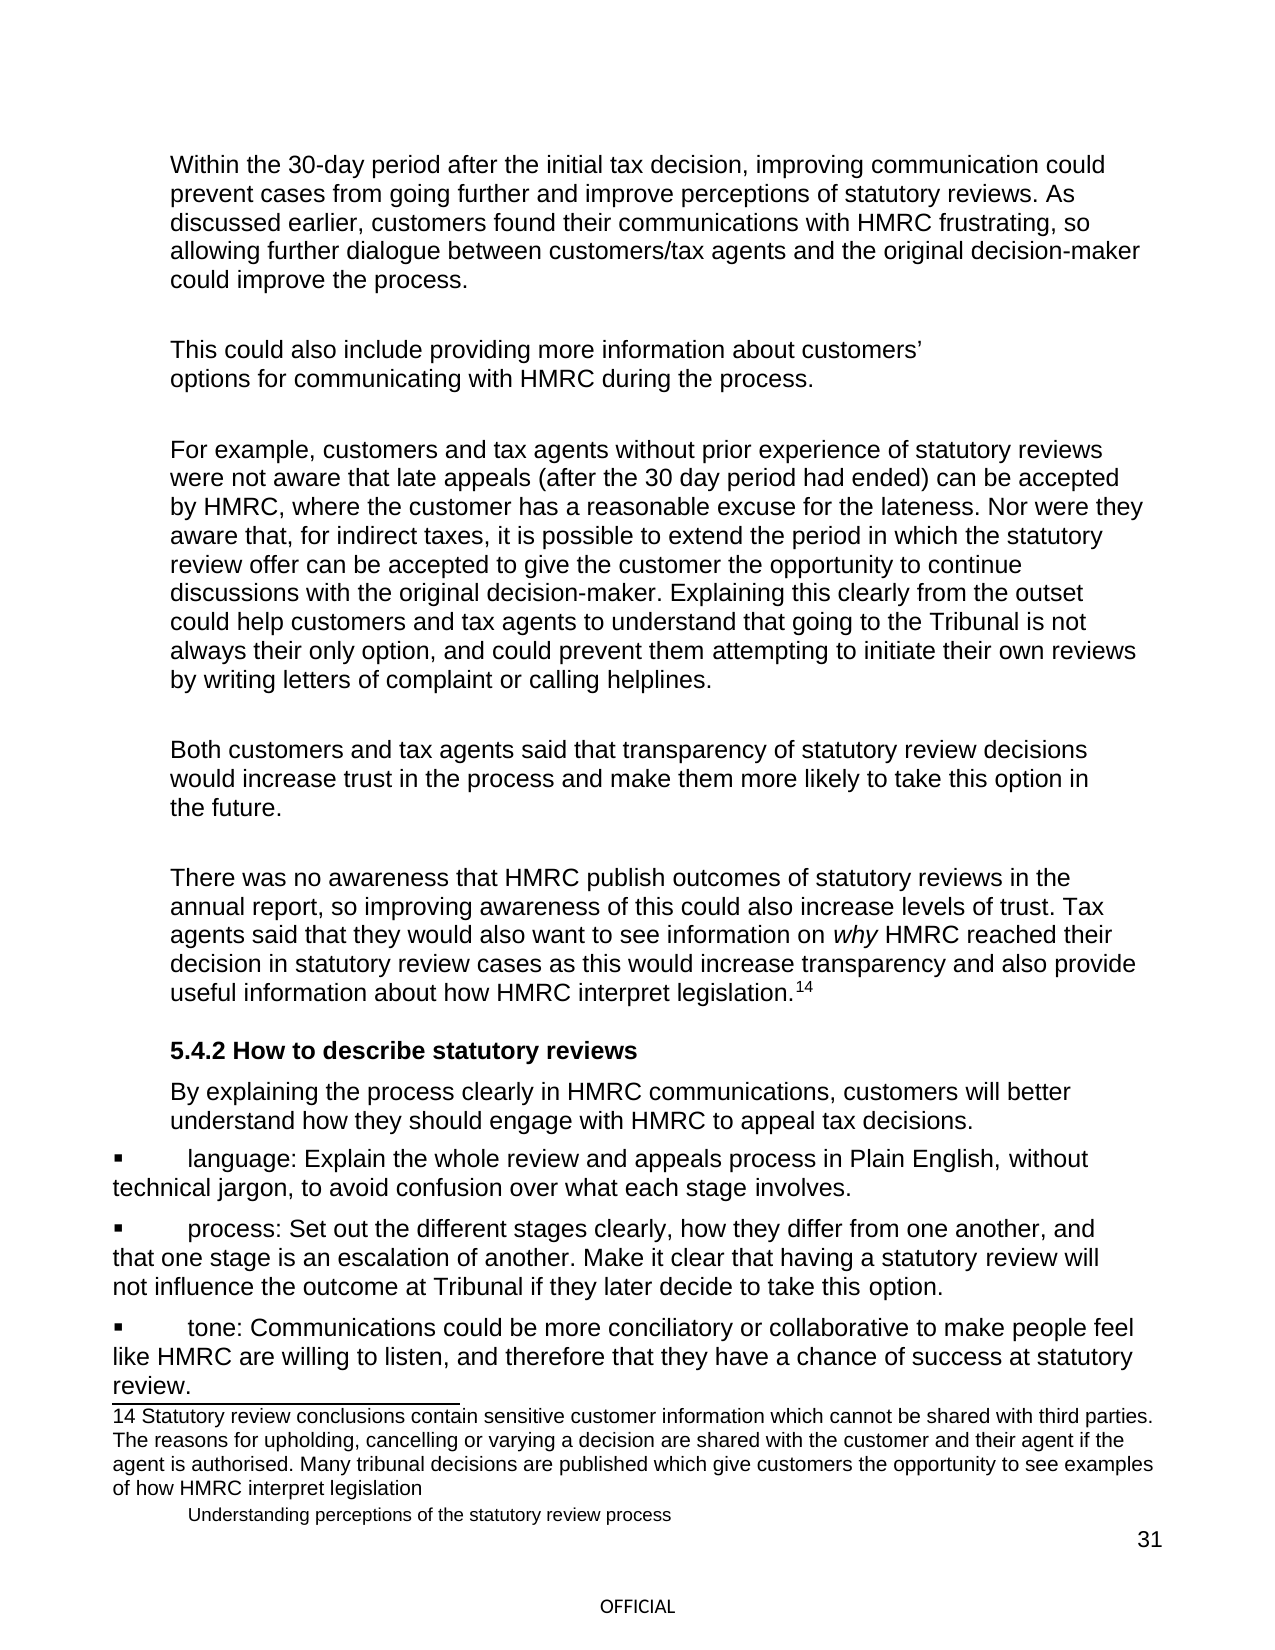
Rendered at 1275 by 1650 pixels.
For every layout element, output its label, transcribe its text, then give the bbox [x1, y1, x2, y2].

text This could also include providing more information about customers’ options for communicating with HMRC during the process. [170, 335, 988, 393]
list process: Set out the different stages clearly, how they differ from one another, and that one stage is an escalation of another. Make it clear that having a statutory review will not influence the outcome at Tribunal if they later decide to take this option. [112, 1214, 1129, 1301]
text Within the 30-day period after the initial tax decision, improving communication could prevent cases from going further and improve perceptions of statutory reviews. As discussed earlier, customers found their communications with HMRC frustrating, so allowing further dialogue between customers/tax agents and the original decision-maker could improve the process. [170, 150, 1162, 294]
text There was no awareness that HMRC publish outcomes of statutory reviews in the annual report, so improving awareness of this could also increase levels of trust. Tax agents said that they would also want to see information on why HMRC reached their decision in statutory review cases as this would increase transparency and also provide useful information about how HMRC interpret legislation. [170, 863, 1148, 1007]
text By explaining the process clearly in HMRC communications, customers will better understand how they should engage with HMRC to appeal tax decisions. [170, 1077, 1146, 1135]
text For example, customers and tax agents without prior experience of statutory reviews were not aware that late appeals (after the 30 day period had ended) can be accepted by HMRC, where the customer has a reasonable excuse for the lateness. Nor were they aware that, for indirect taxes, it is possible to extend the period in which the statutory review offer can be accepted to give the customer the opportunity to continue discussions with the original decision-maker. Explaining this clearly from the outset could help customers and tax agents to understand that going to the Tribunal is not always their only option, and could prevent them attempting to initiate their own reviews by writing letters of complaint or calling helplines. [170, 434, 1146, 693]
list tone: Communications could be more conciliatory or collaborative to make people feel like HMRC are willing to listen, and therefore that they have a chance of success at statutory review. [112, 1313, 1146, 1399]
list language: Explain the whole review and appeals process in Plain English, without technical jargon, to avoid confusion over what each stage involves. [112, 1144, 1102, 1202]
text Both customers and tax agents said that transparency of statutory review decisions would increase trust in the process and make them more likely to take this option in the future. [170, 735, 1102, 821]
subtitle 5.4.2 How to describe statutory reviews [170, 1036, 1162, 1064]
text Statutory review conclusions contain sensitive customer information which cannot be shared with third parties. The reasons for upholding, cancelling or varying a decision are shared with the customer and their agent if the agent is authorised. Many tribunal decisions are published which give customers the opportunity to see examples of how HMRC interpret legislation [112, 1404, 1162, 1500]
